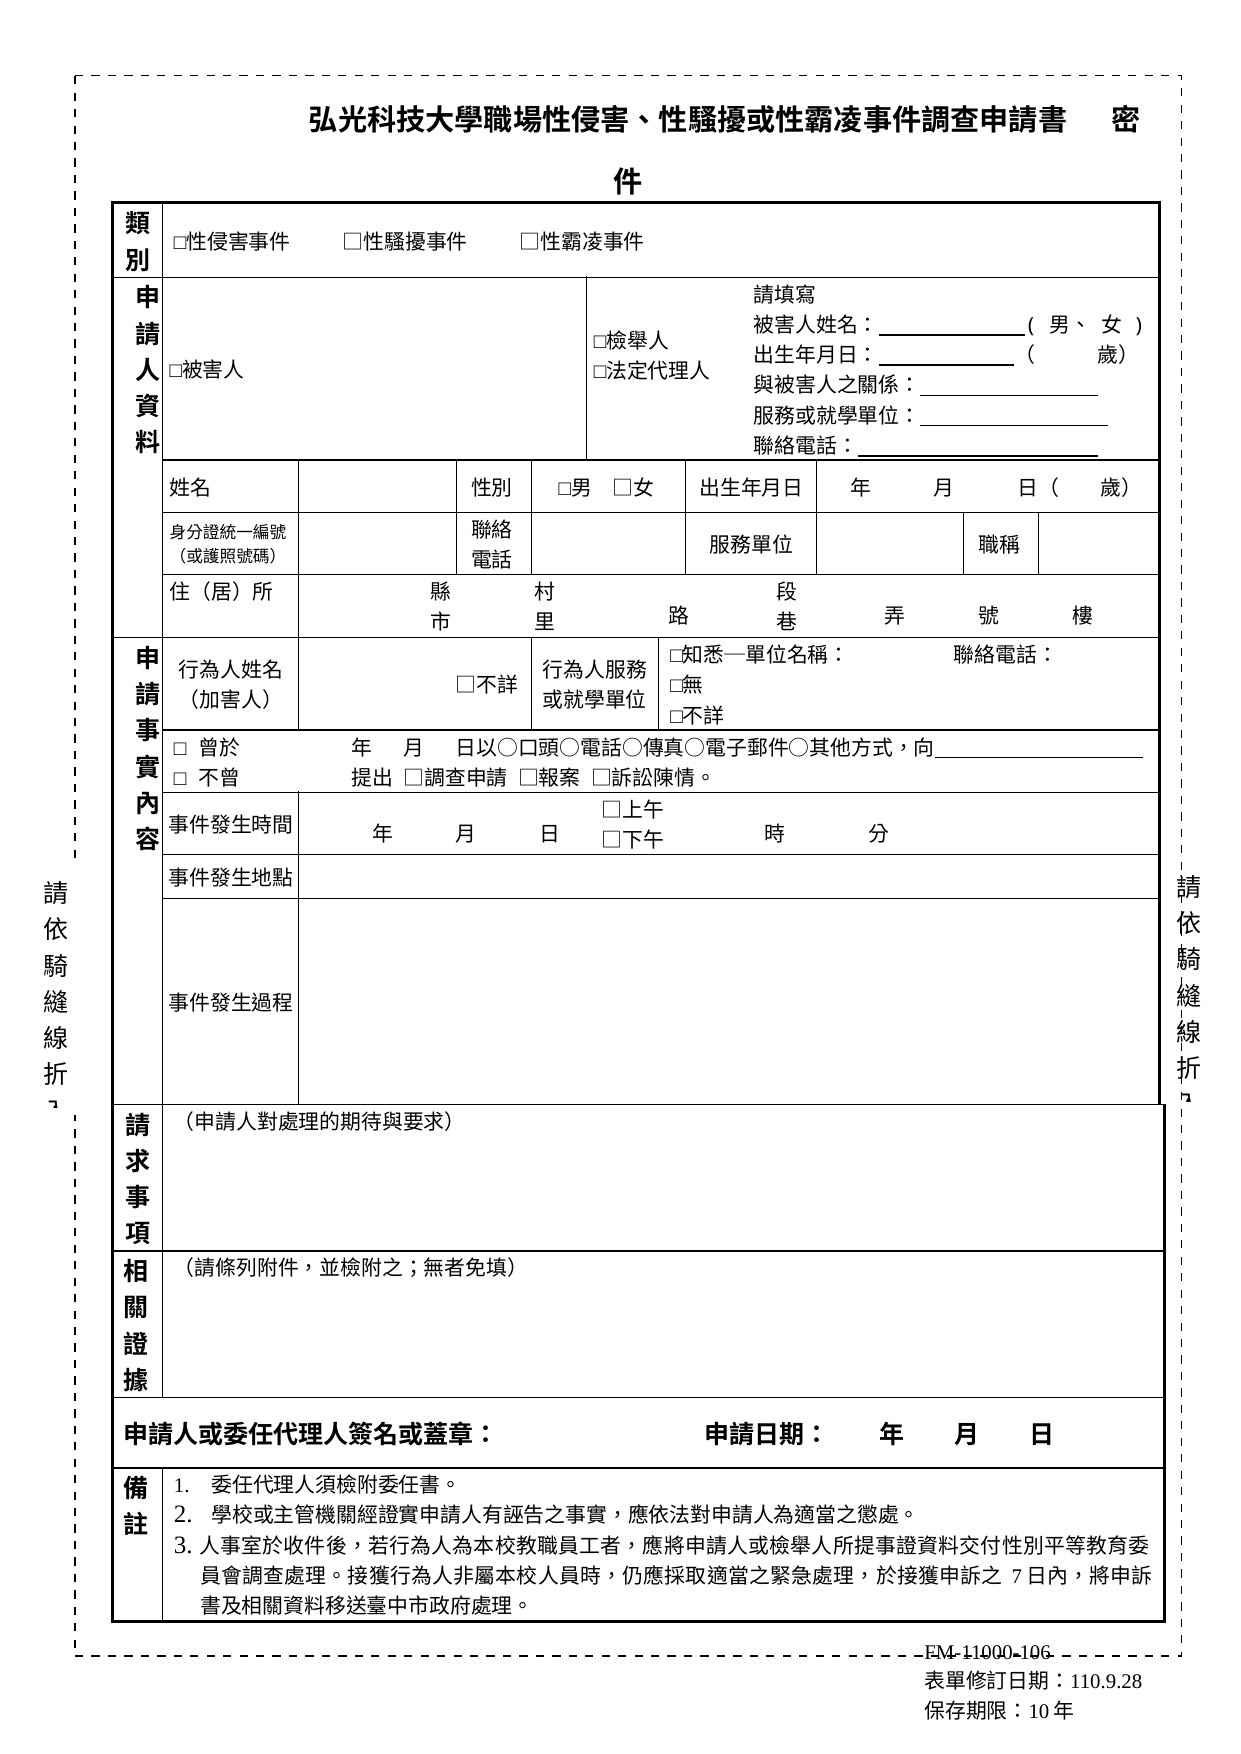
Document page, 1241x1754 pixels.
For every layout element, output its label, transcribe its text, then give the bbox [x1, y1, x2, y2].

table_cell 請填寫 被害人姓名： ( 男、 女 ) 出生年月日： （ 歲） 與被害人之關係： 服務或就學單位： 聯絡電話： [742, 278, 1158, 459]
table_cell 年 月 日 □上午□下午 時 分 [299, 793, 1158, 853]
table_cell 聯絡電話 [457, 513, 531, 574]
table_cell 委任代理人須檢附委任書。 學校或主管機關經證實申請人有誣告之事實，應依法對申請人為適當之懲處。 人事室於收件後，若行為人為本校教職員工者，應將申請人或檢舉人所提事證資料交付性別平等教育委員會調查處理。接獲行為人非屬本校人員時，仍應採取適當之緊急處理，於接獲申訴之7日內，將申訴書及相關資料移送臺中市政府處理。 本校逾期未完成調查或當事人不服本校調查結果者，當事人得於期限屆滿或調查結果通知到達之次日起三十日內，向台中市政府提出再申訴。 [163, 1469, 1163, 1619]
table_cell [1039, 513, 1158, 574]
table_cell 身分證統一編號（或護照號碼） [163, 513, 298, 574]
table_cell [299, 855, 1158, 898]
table_cell 申請事實內容 [114, 638, 162, 1103]
table_cell 職稱 [964, 513, 1038, 574]
table_cell [299, 461, 456, 512]
table_cell 年 月 日（ 歲） [817, 461, 1158, 512]
table_cell □被害人 [163, 278, 586, 459]
table_cell 相關證據 [114, 1252, 162, 1397]
table_cell 申請事實內容 [32, 866, 81, 1115]
table_cell □檢舉人 □法定代理人 [587, 278, 742, 459]
table_cell □ 曾於 □ 不曾 [163, 731, 298, 791]
table_cell 出生年月日 [686, 461, 816, 512]
table_header 類別 [114, 204, 162, 276]
table_cell [532, 513, 685, 574]
table_cell [299, 513, 456, 574]
table_cell 申請日期： 年 月 日 [627, 1398, 1163, 1467]
table_cell 事件發生過程 [163, 899, 298, 1103]
table_cell 備 註 [114, 1469, 162, 1619]
table_cell 行為人姓名 （加害人） [163, 638, 298, 729]
table_cell 請求事項 [114, 1105, 162, 1250]
table_cell 性別 [457, 461, 531, 512]
table_cell [299, 899, 1158, 1103]
table_cell [817, 513, 963, 574]
table_cell □不詳 [299, 638, 531, 729]
table_cell （申請人對處理的期待與要求） [163, 1105, 1163, 1250]
table_cell 服務單位 [686, 513, 816, 574]
table_cell 姓名 [163, 461, 298, 512]
table_cell 事件發生時間 [163, 793, 298, 853]
table_header □性侵害事件 □性騷擾事件 □性霸凌事件 [163, 204, 1158, 276]
table_cell □男 □女 [532, 461, 685, 512]
table_cell 縣市 村里 路 段巷 弄 號 樓 [299, 575, 1158, 637]
table_cell 住（居）所 [163, 575, 298, 637]
table_cell 申請人或委任代理人簽名或蓋章： [114, 1398, 627, 1467]
table_cell 事件發生地點 [163, 855, 298, 898]
table_cell 申請人資料 [114, 278, 162, 637]
table_cell 行為人服務或就學單位 [532, 638, 658, 729]
text 弘光科技大學職場性侵害、性騷擾或性霸凌事件調查申請書 密件 [112, 76, 1144, 201]
table_cell 年 月 日以○口頭○電話○傳真○電子郵件○其他方式，向 提出 □調查申請 □報案 □訴訟陳情。 [299, 731, 1158, 791]
table_cell （請條列附件，並檢附之；無者免填） [163, 1252, 1163, 1397]
table_cell [1176, 860, 1220, 1109]
table_cell □知悉─單位名稱： 聯絡電話： □無 □不詳 [659, 638, 1158, 729]
